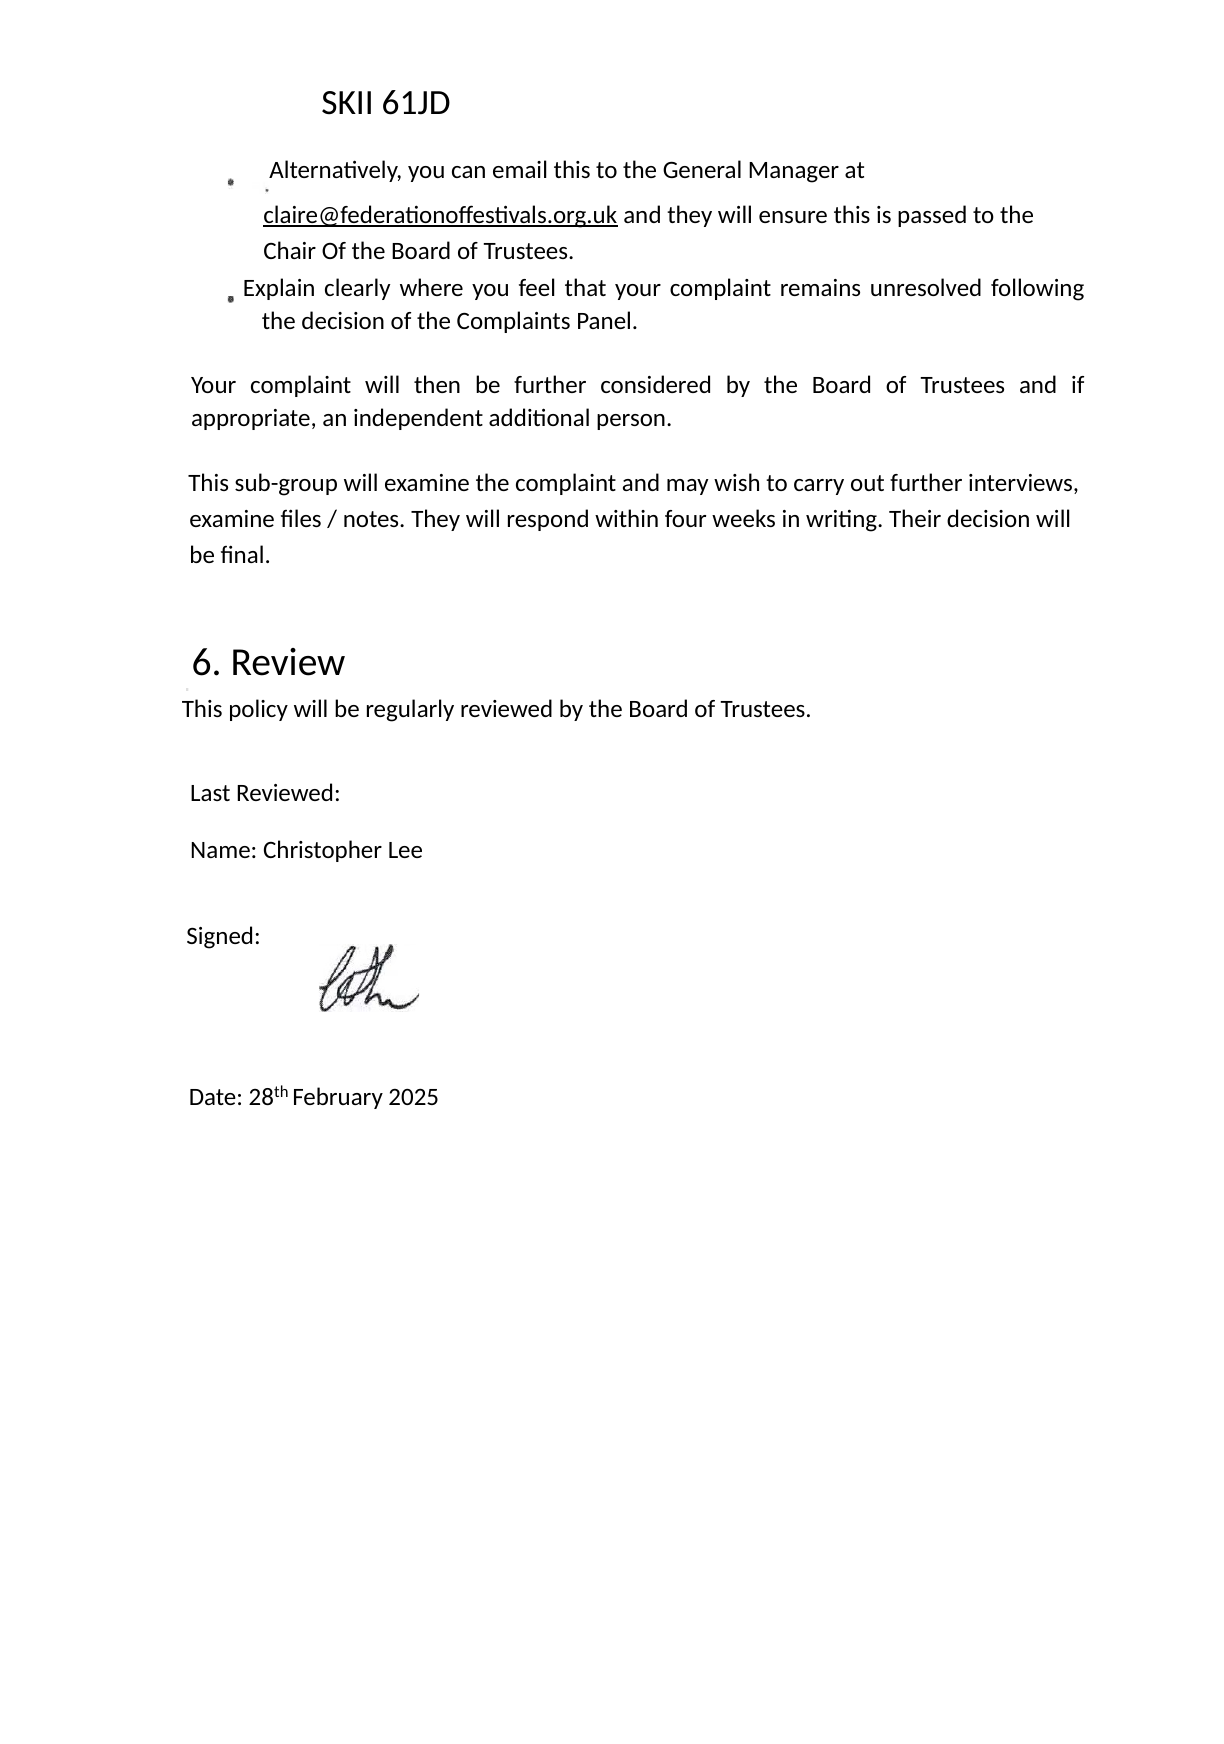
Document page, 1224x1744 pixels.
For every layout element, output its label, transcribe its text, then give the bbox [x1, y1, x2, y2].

text This policy will be regularly reviewed by the Board of Trustees. [182, 693, 1085, 723]
subtitle SKII 61JD [321, 80, 1087, 123]
subtitle 6. Review [191, 637, 1087, 685]
text Signed: [144, 920, 1087, 1012]
text This sub-group will examine the complaint and may wish to carry out further interviews, examine files / notes. They will respond within four weeks in writing. Their decision will be final. [188, 467, 1087, 569]
text Your complaint will then be further considered by the Board of Trustees and if appropriate, an independent additional person. [191, 369, 1085, 433]
text Explain clearly where you feel that your complaint remains unresolved following the decision of the Complaints Panel. [227, 272, 1085, 336]
text Date: 28th February 2025 [188, 1081, 1085, 1112]
text Last Reviewed: [190, 778, 1085, 808]
text Alternatively, you can email this to the General Manager at claire@federationoffestivals.org.uk and they will ensure this is passed to the Chair Of the Board of Trustees. [228, 154, 1087, 266]
text Name: Christopher Lee [190, 834, 1085, 864]
